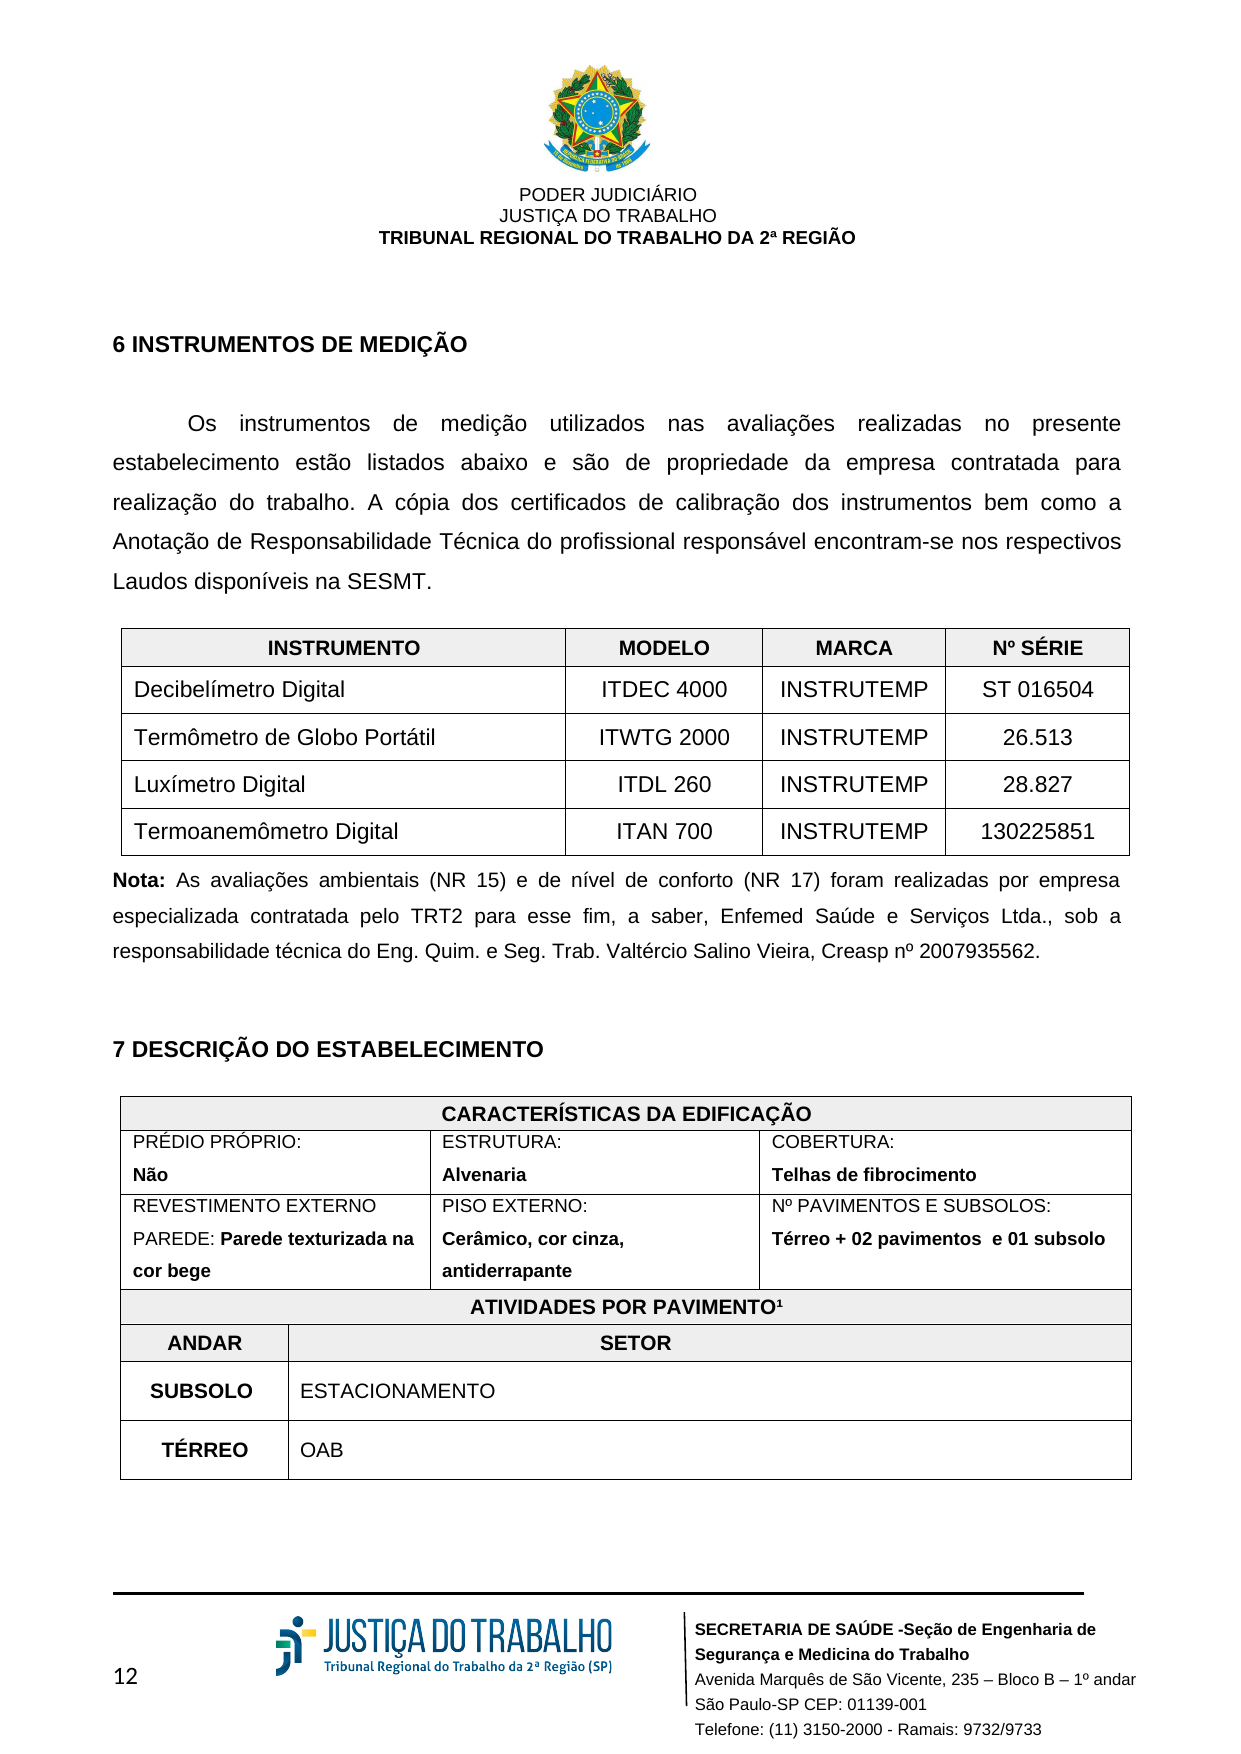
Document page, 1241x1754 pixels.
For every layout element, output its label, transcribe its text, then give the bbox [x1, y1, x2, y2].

table_cell PISO EXTERNO: Cerâmico, cor cinza, antiderrapante [431, 1195, 759, 1289]
table_cell ITWTG 2000 [566, 714, 762, 760]
table_cell 28.827 [946, 761, 1129, 807]
table_cell ITDEC 4000 [566, 667, 762, 713]
table_cell ANDAR [121, 1325, 288, 1361]
table_cell TÉRREO [121, 1421, 288, 1479]
table_cell ITAN 700 [566, 809, 762, 855]
table_header MARCA [763, 629, 945, 666]
table_cell INSTRUTEMP [763, 809, 945, 855]
table_cell SUBSOLO [121, 1362, 288, 1420]
table_header INSTRUMENTO [122, 629, 565, 666]
table_cell REVESTIMENTO EXTERNO PAREDE: Parede texturizada na cor bege [121, 1195, 430, 1289]
table_cell 26.513 [946, 714, 1129, 760]
table_cell INSTRUTEMP [763, 667, 945, 713]
table_cell Luxímetro Digital [122, 761, 565, 807]
table_cell COBERTURA: Telhas de fibrocimento [760, 1131, 1131, 1194]
subtitle 7 DESCRIÇÃO DO ESTABELECIMENTO [112, 1036, 1169, 1062]
table_cell Nº PAVIMENTOS E SUBSOLOS: Térreo + 02 pavimentos e 01 subsolo [760, 1195, 1131, 1289]
table_cell INSTRUTEMP [763, 714, 945, 760]
subtitle 6 INSTRUMENTOS DE MEDIÇÃO [112, 331, 1122, 357]
table_cell ITDL 260 [566, 761, 762, 807]
table_cell PRÉDIO PRÓPRIO: Não [121, 1131, 430, 1194]
table_cell Decibelímetro Digital [122, 667, 565, 713]
table_cell SETOR [289, 1325, 1131, 1361]
table_cell INSTRUTEMP [763, 761, 945, 807]
table_header CARACTERÍSTICAS DA EDIFICAÇÃO [121, 1097, 1131, 1130]
table_cell ATIVIDADES POR PAVIMENTO¹ [121, 1290, 1131, 1323]
table_cell ST 016504 [946, 667, 1129, 713]
table_header MODELO [566, 629, 762, 666]
picture [543, 65, 650, 172]
table_header Nº SÉRIE [946, 629, 1129, 666]
picture [276, 1616, 612, 1676]
table_cell Termômetro de Globo Portátil [122, 714, 565, 760]
table_cell OAB [289, 1421, 1131, 1479]
table_cell ESTACIONAMENTO [289, 1362, 1131, 1420]
text Os instrumentos de medição utilizados nas avaliações realizadas no presente estabelecimento estão listados abaixo e são de propriedade da empresa contratada para realização do trabalho. A cópia dos certificados de calibração dos instrumentos bem como a Anotação de Responsabilidade Técnica do profissional responsável encontram-se nos respectivos Laudos disponíveis na SESMT. [112, 410, 1122, 594]
table_cell Termoanemômetro Digital [122, 809, 565, 855]
text Nota: As avaliações ambientais (NR 15) e de nível de conforto (NR 17) foram realizadas por empresa especializada contratada pelo TRT2 para esse fim, a saber, Enfemed Saúde e Serviços Ltda., sob a responsabilidade técnica do Eng. Quim. e Seg. Trab. Valtércio Salino Vieira, Creasp nº 2007935562. [112, 867, 1122, 963]
table_cell 130225851 [946, 809, 1129, 855]
table_cell ESTRUTURA: Alvenaria [431, 1131, 759, 1194]
